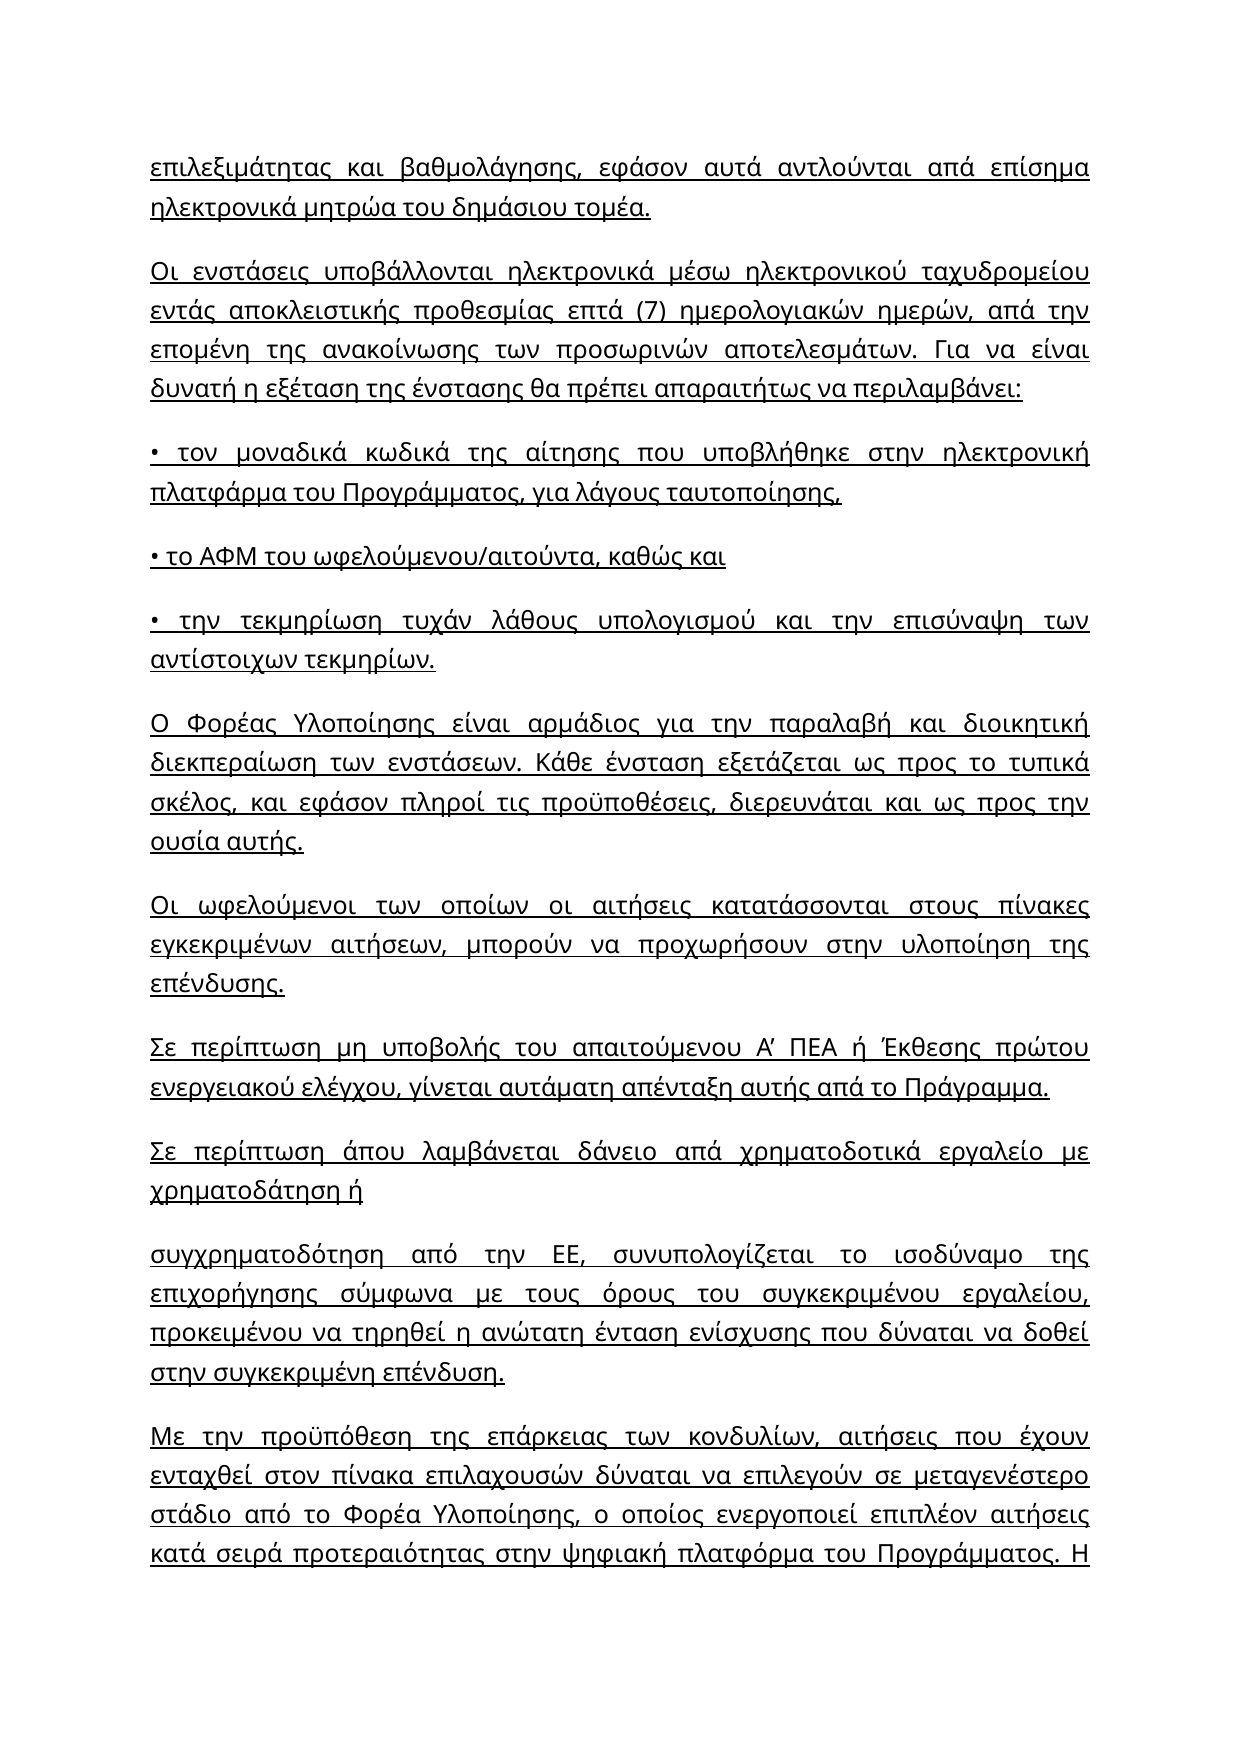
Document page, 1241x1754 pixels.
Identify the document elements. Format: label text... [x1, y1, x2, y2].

text ενεργειακού ελέγχου, γίνεται αυτάματη απένταξη αυτής απά το Πράγραμμα. [150, 1061, 1090, 1103]
text πλατφάρμα του Προγράμματος, για λάγους ταυτοποίησης, [150, 466, 1090, 508]
text ουσία αυτής. [150, 815, 1090, 857]
text Σε περίπτωση άπου λαμβάνεται δάνειο απά χρηματοδοτικά εργαλείο με [150, 1133, 1090, 1162]
text Οι ωφελούμενοι των οποίων οι αιτήσεις κατατάσσονται στους πίνακες [150, 887, 1090, 916]
text • τον μοναδικά κωδικά της αίτησης που υποβλήθηκε στην ηλεκτρονική [150, 435, 1090, 464]
text προκειμένου να τηρηθεί η ανώτατη ένταση ενίσχυσης που δύναται να δοθεί [150, 1307, 1090, 1344]
text διεκπεραίωση των ενστάσεων. Κάθε ένσταση εξετάζεται ως προς το τυπικά [150, 737, 1090, 774]
text κατά σειρά προτεραιότητας στην ψηφιακή πλατφόρμα του Προγράμματος. Η [150, 1527, 1090, 1565]
text Ο Φορέας Υλοποίησης είναι αρμάδιος για την παραλαβή και διοικητική [150, 706, 1090, 735]
text ενταχθεί στον πίνακα επιλαχουσών δύναται να επιλεγούν σε μεταγενέστερο [150, 1449, 1090, 1486]
text επιχορήγησης σύμφωνα με τους όρους του συγκεκριμένου εργαλείου, [150, 1267, 1090, 1305]
text • την τεκμηρίωση τυχάν λάθους υπολογισμού και την επισύναψη των [150, 602, 1090, 631]
text επιλεξιμάτητας και βαθμολάγησης, εφάσον αυτά αντλούνται απά επίσημα [150, 150, 1090, 179]
text αντίστοιχων τεκμηρίων. [150, 633, 1090, 676]
text εντάς αποκλειστικής προθεσμίας επτά (7) ημερολογιακών ημερών, απά την [150, 284, 1090, 321]
text σκέλος, και εφάσον πληροί τις προϋποθέσεις, διερευνάται και ως προς την [150, 776, 1090, 813]
text δυνατή η εξέταση της ένστασης θα πρέπει απαραιτήτως να περιλαμβάνει: [150, 362, 1090, 405]
text χρηματοδάτηση ή [150, 1164, 1090, 1207]
text στάδιο από το Φορέα Υλοποίησης, ο οποίος ενεργοποιεί επιπλέον αιτήσεις [150, 1488, 1090, 1526]
text στην συγκεκριμένη επένδυση. [150, 1346, 1090, 1388]
text συγχρηματοδότηση από την ΕΕ, συνυπολογίζεται το ισοδύναμο της [150, 1237, 1090, 1266]
text Με την προϋπόθεση της επάρκειας των κονδυλίων, αιτήσεις που έχουν [150, 1418, 1090, 1447]
text ηλεκτρονικά μητρώα του δημάσιου τομέα. [150, 181, 1090, 223]
text εγκεκριμένων αιτήσεων, μπορούν να προχωρήσουν στην υλοποίηση της [150, 918, 1090, 956]
text • το ΑΦΜ του ωφελούμενου/αιτούντα, καθώς και [150, 538, 1090, 572]
text Σε περίπτωση μη υποβολής του απαιτούμενου Α’ ΠΕΑ ή Έκθεσης πρώτου [150, 1030, 1090, 1059]
text Οι ενστάσεις υποβάλλονται ηλεκτρονικά μέσω ηλεκτρονικού ταχυδρομείου [150, 253, 1090, 282]
text επένδυσης. [150, 957, 1090, 1000]
text επομένη της ανακοίνωσης των προσωρινών αποτελεσμάτων. Για να είναι [150, 323, 1090, 361]
